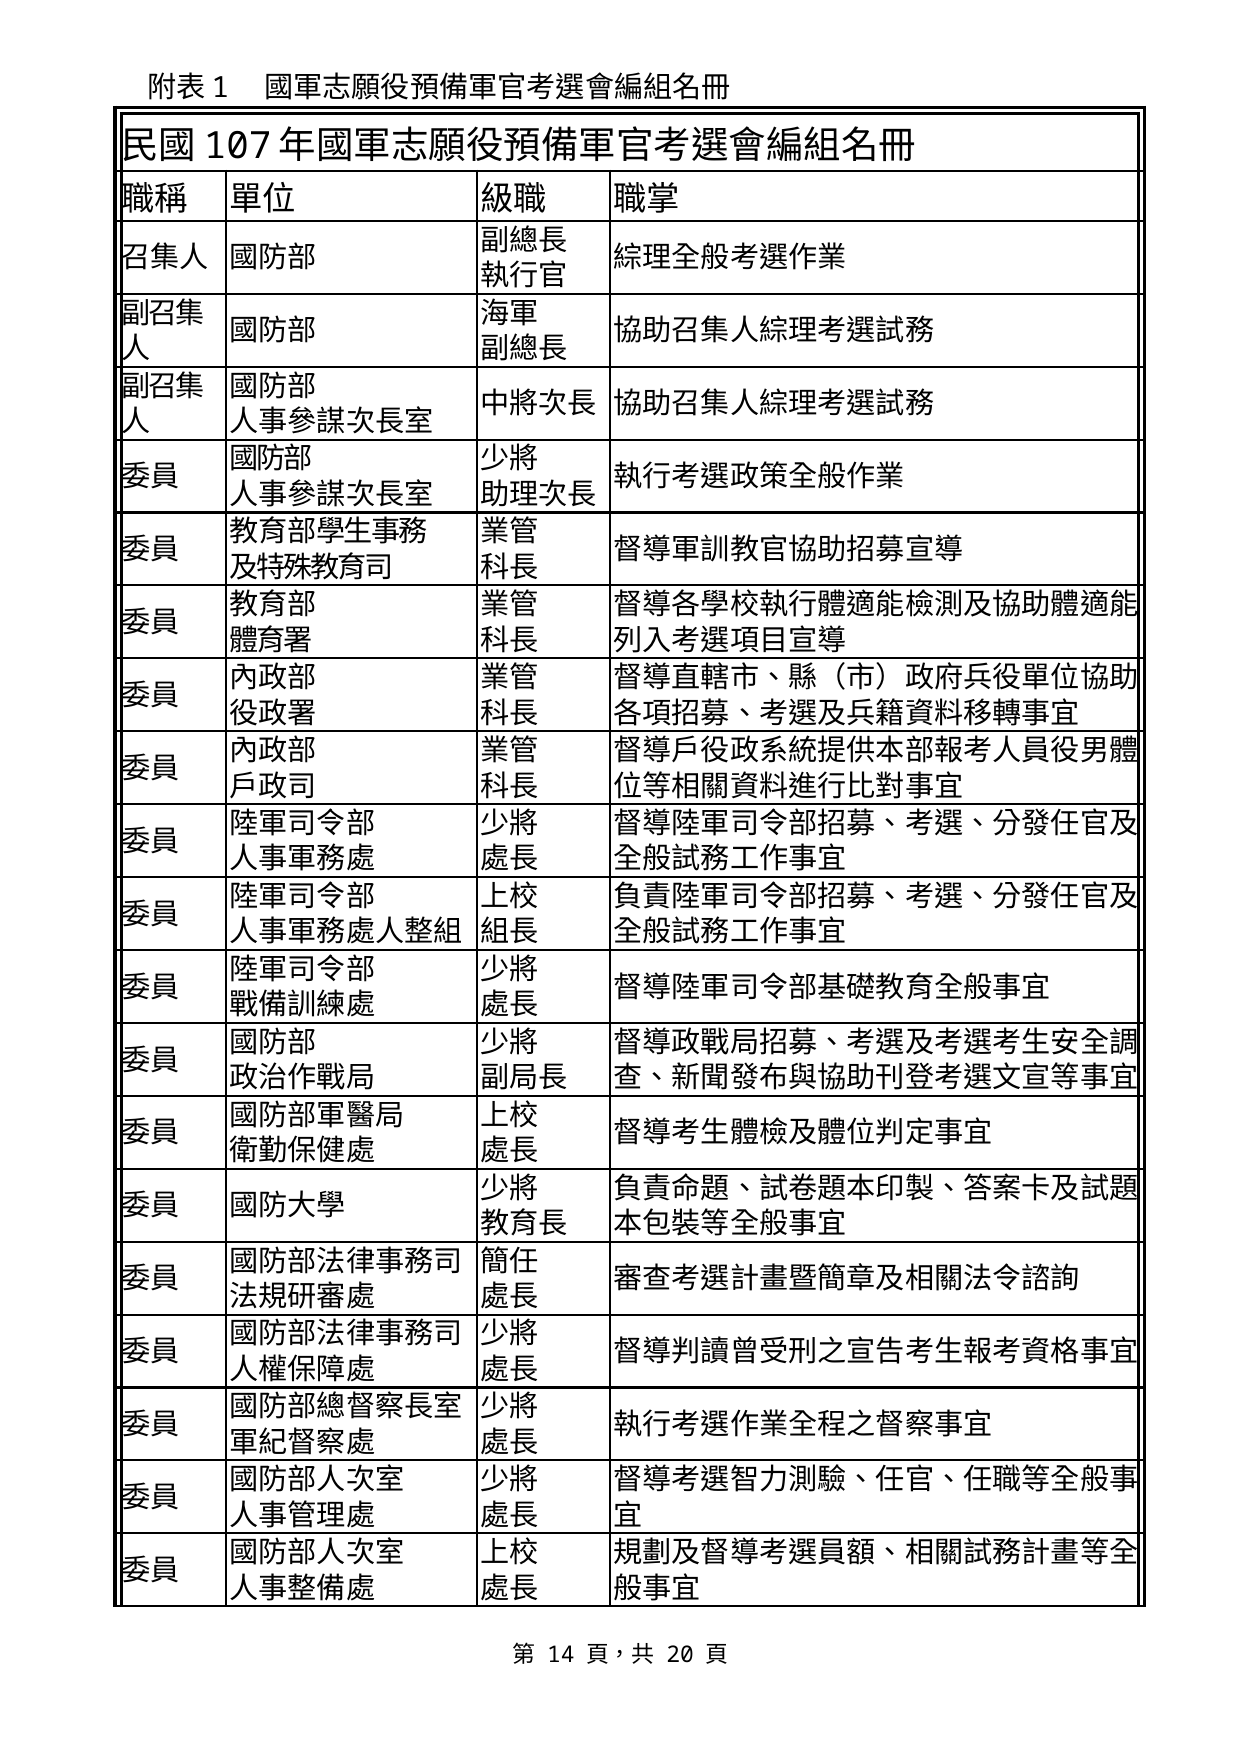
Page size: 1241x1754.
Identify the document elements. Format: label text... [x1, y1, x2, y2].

table_cell 職稱 [123, 172, 225, 220]
table_cell 上校 組長 [478, 878, 609, 949]
table_cell 陸軍司令部 人事軍務處人整組 [227, 878, 476, 949]
table_cell 執行考選作業全程之督察事宜 [611, 1389, 1137, 1459]
table_cell 國防部人次室 人事整備處 [227, 1534, 476, 1605]
table_cell 委員 [123, 1389, 225, 1459]
table_cell 督導政戰局招募、考選及考選考生安全調查、新聞發布與協助刊登考選文宣等事宜 [611, 1024, 1137, 1095]
table_cell 上校 處長 [478, 1534, 609, 1605]
text 附表1 國軍志願役預備軍官考選會編組名冊 [118, 63, 1122, 106]
table_cell 中將次長 [478, 368, 609, 438]
table_cell 海軍 副總長 [478, 295, 609, 366]
table_cell 副召集人 [123, 295, 225, 366]
table_cell 國防部 人事參謀次長室 [227, 441, 476, 511]
table_cell 委員 [123, 732, 225, 803]
table_cell 內政部 役政署 [227, 659, 476, 730]
table_cell 督導陸軍司令部招募、考選、分發任官及全般試務工作事宜 [611, 805, 1137, 876]
table_cell 委員 [123, 1097, 225, 1168]
table_cell 委員 [123, 1316, 225, 1386]
table_cell 負責陸軍司令部招募、考選、分發任官及全般試務工作事宜 [611, 878, 1137, 949]
table_cell 少將 副局長 [478, 1024, 609, 1095]
table_cell 負責命題、試卷題本印製、答案卡及試題本包裝等全般事宜 [611, 1170, 1137, 1241]
table_cell 副總長 執行官 [478, 222, 609, 293]
table_cell 委員 [123, 441, 225, 511]
table_cell 國防部總督察長室軍紀督察處 [227, 1389, 476, 1459]
table_cell 少將 處長 [478, 1389, 609, 1459]
table_cell 國防大學 [227, 1170, 476, 1241]
table_cell 教育部 體育署 [227, 586, 476, 657]
table_cell 協助召集人綜理考選試務 [611, 295, 1137, 366]
table_cell 督導戶役政系統提供本部報考人員役男體位等相關資料進行比對事宜 [611, 732, 1137, 803]
table_cell 少將 教育長 [478, 1170, 609, 1241]
table_cell 國防部 政治作戰局 [227, 1024, 476, 1095]
table_cell 委員 [123, 1461, 225, 1532]
table_cell 委員 [123, 1243, 225, 1313]
table_cell 綜理全般考選作業 [611, 222, 1137, 293]
table_cell 副召集人 [123, 368, 225, 438]
table_cell 簡任 處長 [478, 1243, 609, 1313]
table_cell 國防部軍醫局 衛勤保健處 [227, 1097, 476, 1168]
table_cell 級職 [478, 172, 609, 220]
table_cell 督導陸軍司令部基礎教育全般事宜 [611, 951, 1137, 1022]
table_cell 單位 [227, 172, 476, 220]
table_cell 規劃及督導考選員額、相關試務計畫等全般事宜 [611, 1534, 1137, 1605]
table_cell 督導直轄市、縣（市）政府兵役單位協助各項招募、考選及兵籍資料移轉事宜 [611, 659, 1137, 730]
table_cell 委員 [123, 1024, 225, 1095]
table_cell 業管 科長 [478, 586, 609, 657]
table_cell 職掌 [611, 172, 1137, 220]
table_cell 上校 處長 [478, 1097, 609, 1168]
table_cell 業管 科長 [478, 732, 609, 803]
table_cell 執行考選政策全般作業 [611, 441, 1137, 511]
table_cell 國防部法律事務司 人權保障處 [227, 1316, 476, 1386]
table_cell 業管 科長 [478, 659, 609, 730]
table_cell 督導各學校執行體適能檢測及協助體適能列入考選項目宣導 [611, 586, 1137, 657]
table_cell 少將 處長 [478, 1316, 609, 1386]
table_cell 國防部 [227, 295, 476, 366]
table_cell 委員 [123, 514, 225, 584]
table_cell 督導判讀曾受刑之宣告考生報考資格事宜 [611, 1316, 1137, 1386]
table_cell 少將 處長 [478, 805, 609, 876]
table_cell 業管 科長 [478, 514, 609, 584]
table_cell 內政部 戶政司 [227, 732, 476, 803]
table_cell 審查考選計畫暨簡章及相關法令諮詢 [611, 1243, 1137, 1313]
table_cell 陸軍司令部 人事軍務處 [227, 805, 476, 876]
table_cell 督導考生體檢及體位判定事宜 [611, 1097, 1137, 1168]
table_cell 委員 [123, 878, 225, 949]
table_cell 教育部學生事務 及特殊教育司 [227, 514, 476, 584]
table_cell 召集人 [123, 222, 225, 293]
table_cell 督導考選智力測驗、任官、任職等全般事宜 [611, 1461, 1137, 1532]
table_cell 委員 [123, 1170, 225, 1241]
table_cell 委員 [123, 951, 225, 1022]
table_cell 少將 處長 [478, 951, 609, 1022]
table_cell 協助召集人綜理考選試務 [611, 368, 1137, 438]
table_cell 委員 [123, 586, 225, 657]
table_cell 少將 助理次長 [478, 441, 609, 511]
table_header 民國107年國軍志願役預備軍官考選會編組名冊 [118, 109, 1142, 169]
table_cell 委員 [123, 659, 225, 730]
table_cell 國防部法律事務司法規研審處 [227, 1243, 476, 1313]
table_cell 陸軍司令部 戰備訓練處 [227, 951, 476, 1022]
table_cell 委員 [123, 805, 225, 876]
table_cell 督導軍訓教官協助招募宣導 [611, 514, 1137, 584]
table_cell 國防部人次室 人事管理處 [227, 1461, 476, 1532]
table_cell 國防部 人事參謀次長室 [227, 368, 476, 438]
table_cell 少將 處長 [478, 1461, 609, 1532]
table_cell 委員 [123, 1534, 225, 1605]
table_cell 國防部 [227, 222, 476, 293]
